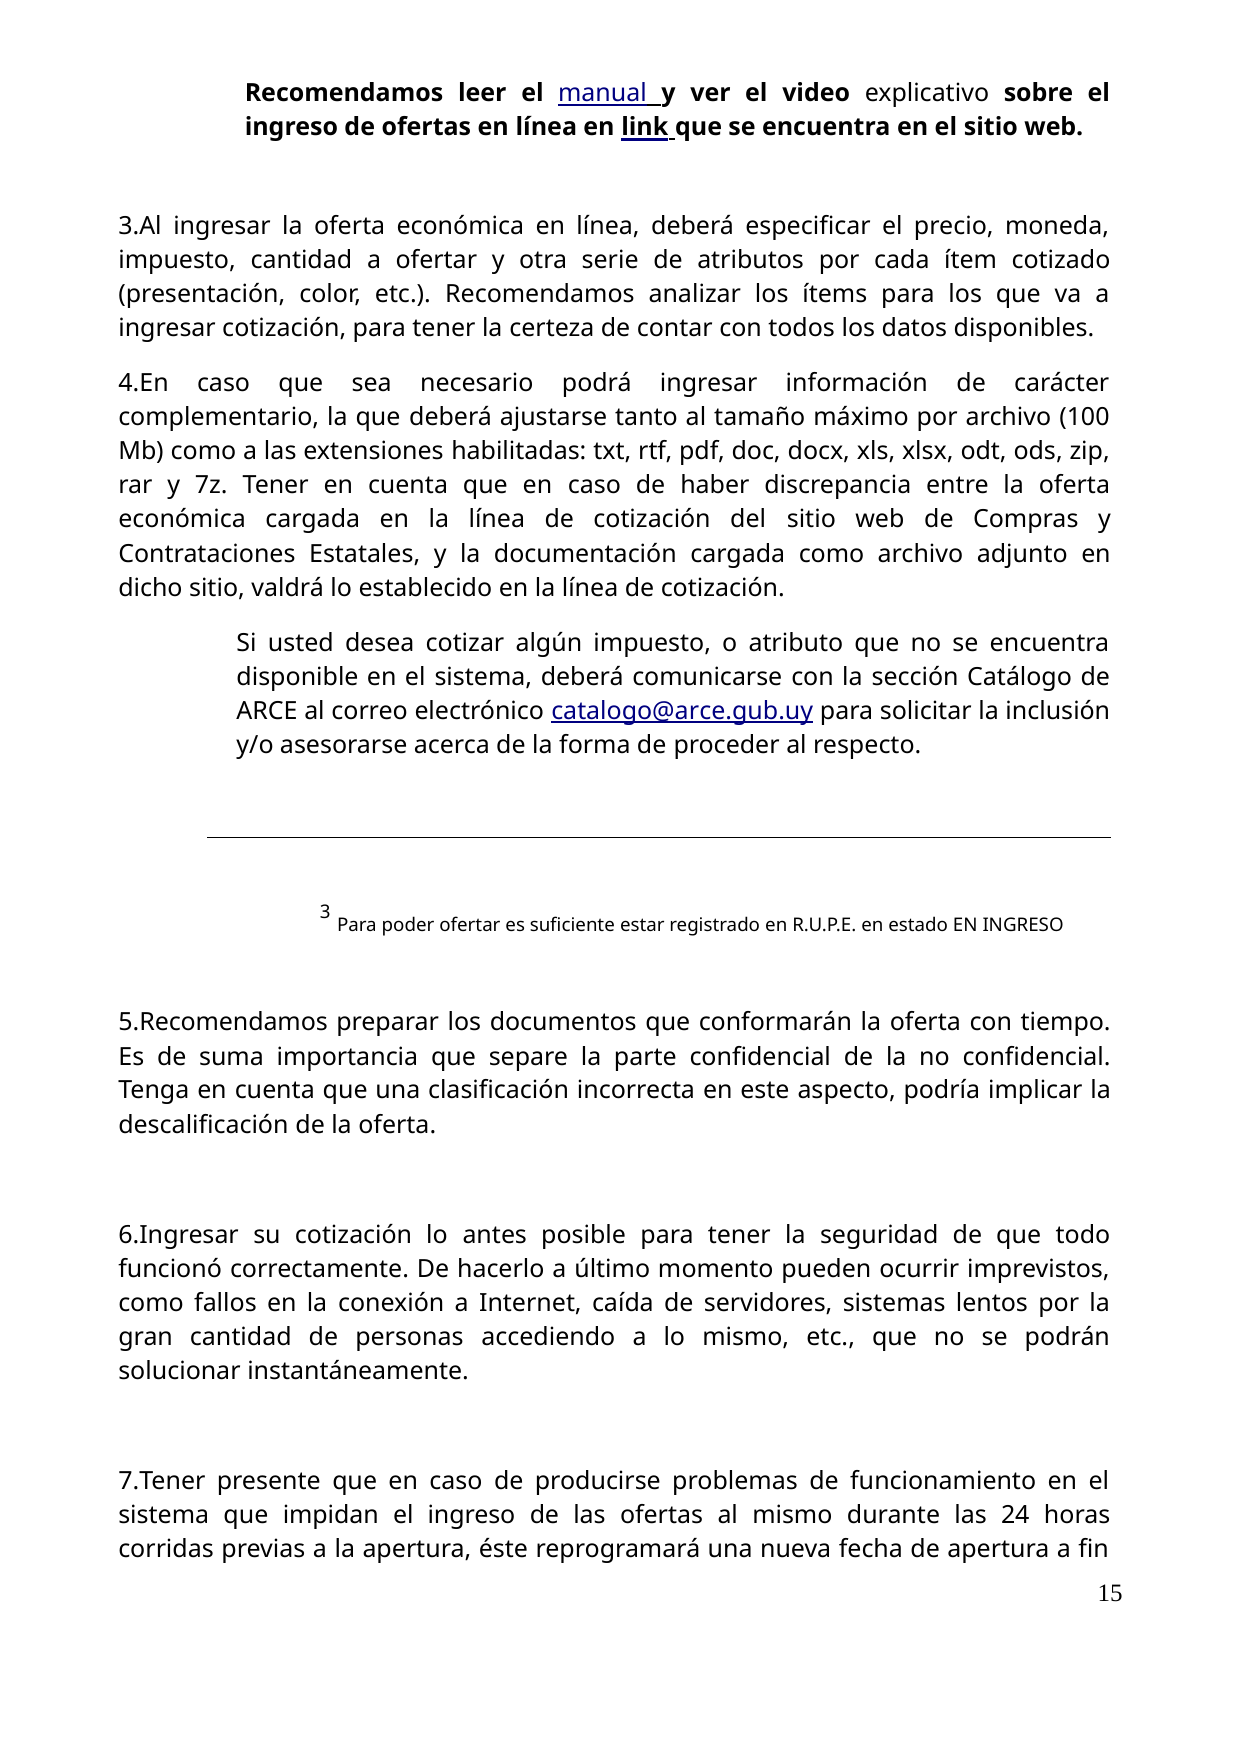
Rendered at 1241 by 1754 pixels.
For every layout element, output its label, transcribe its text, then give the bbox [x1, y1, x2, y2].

list 3 Para poder ofertar es suficiente estar registrado en R.U.P.E. en estado EN INGRESO [319, 894, 1111, 937]
list Tener presente que en caso de producirse problemas de funcionamiento en el sistema que impidan el ingreso de las ofertas al mismo durante las 24 horas corridas previas a la apertura, éste reprogramará una nueva fecha de apertura a fin [118, 1462, 1110, 1565]
list En caso que sea necesario podrá ingresar información de carácter complementario, la que deberá ajustarse tanto al tamaño máximo por archivo (100 Mb) como a las extensiones habilitadas: txt, rtf, pdf, doc, docx, xls, xlsx, odt, ods, zip, rar y 7z. Tener en cuenta que en caso de haber discrepancia entre la oferta económica cargada en la línea de cotización del sitio web de Compras y Contrataciones Estatales, y la documentación cargada como archivo adjunto en dicho sitio, valdrá lo establecido en la línea de cotización. [118, 365, 1111, 603]
list Al ingresar la oferta económica en línea, deberá especificar el precio, moneda, impuesto, cantidad a ofertar y otra serie de atributos por cada ítem cotizado (presentación, color, etc.). Recomendamos analizar los ítems para los que va a ingresar cotización, para tener la certeza de contar con todos los datos disponibles. [118, 208, 1111, 344]
list Si usted desea cotizar algún impuesto, o atributo que no se encuentra disponible en el sistema, deberá comunicarse con la sección Catálogo de ARCE al correo electrónico catalogo@arce.gub.uy para solicitar la inclusión y/o asesorarse acerca de la forma de proceder al respecto. [236, 624, 1110, 761]
text Recomendamos leer el manual y ver el video explicativo sobre el ingreso de ofertas en línea en link que se encuentra en el sitio web. [244, 75, 1111, 143]
list Ingresar su cotización lo antes posible para tener la seguridad de que todo funcionó correctamente. De hacerlo a último momento pueden ocurrir imprevistos, como fallos en la conexión a Internet, caída de servidores, sistemas lentos por la gran cantidad de personas accediendo a lo mismo, etc., que no se podrán solucionar instantáneamente. [118, 1216, 1111, 1387]
list Recomendamos preparar los documentos que conformarán la oferta con tiempo. Es de suma importancia que separe la parte confidencial de la no confidencial. Tenga en cuenta que una clasificación incorrecta en este aspecto, podría implicar la descalificación de la oferta. [118, 1004, 1111, 1140]
